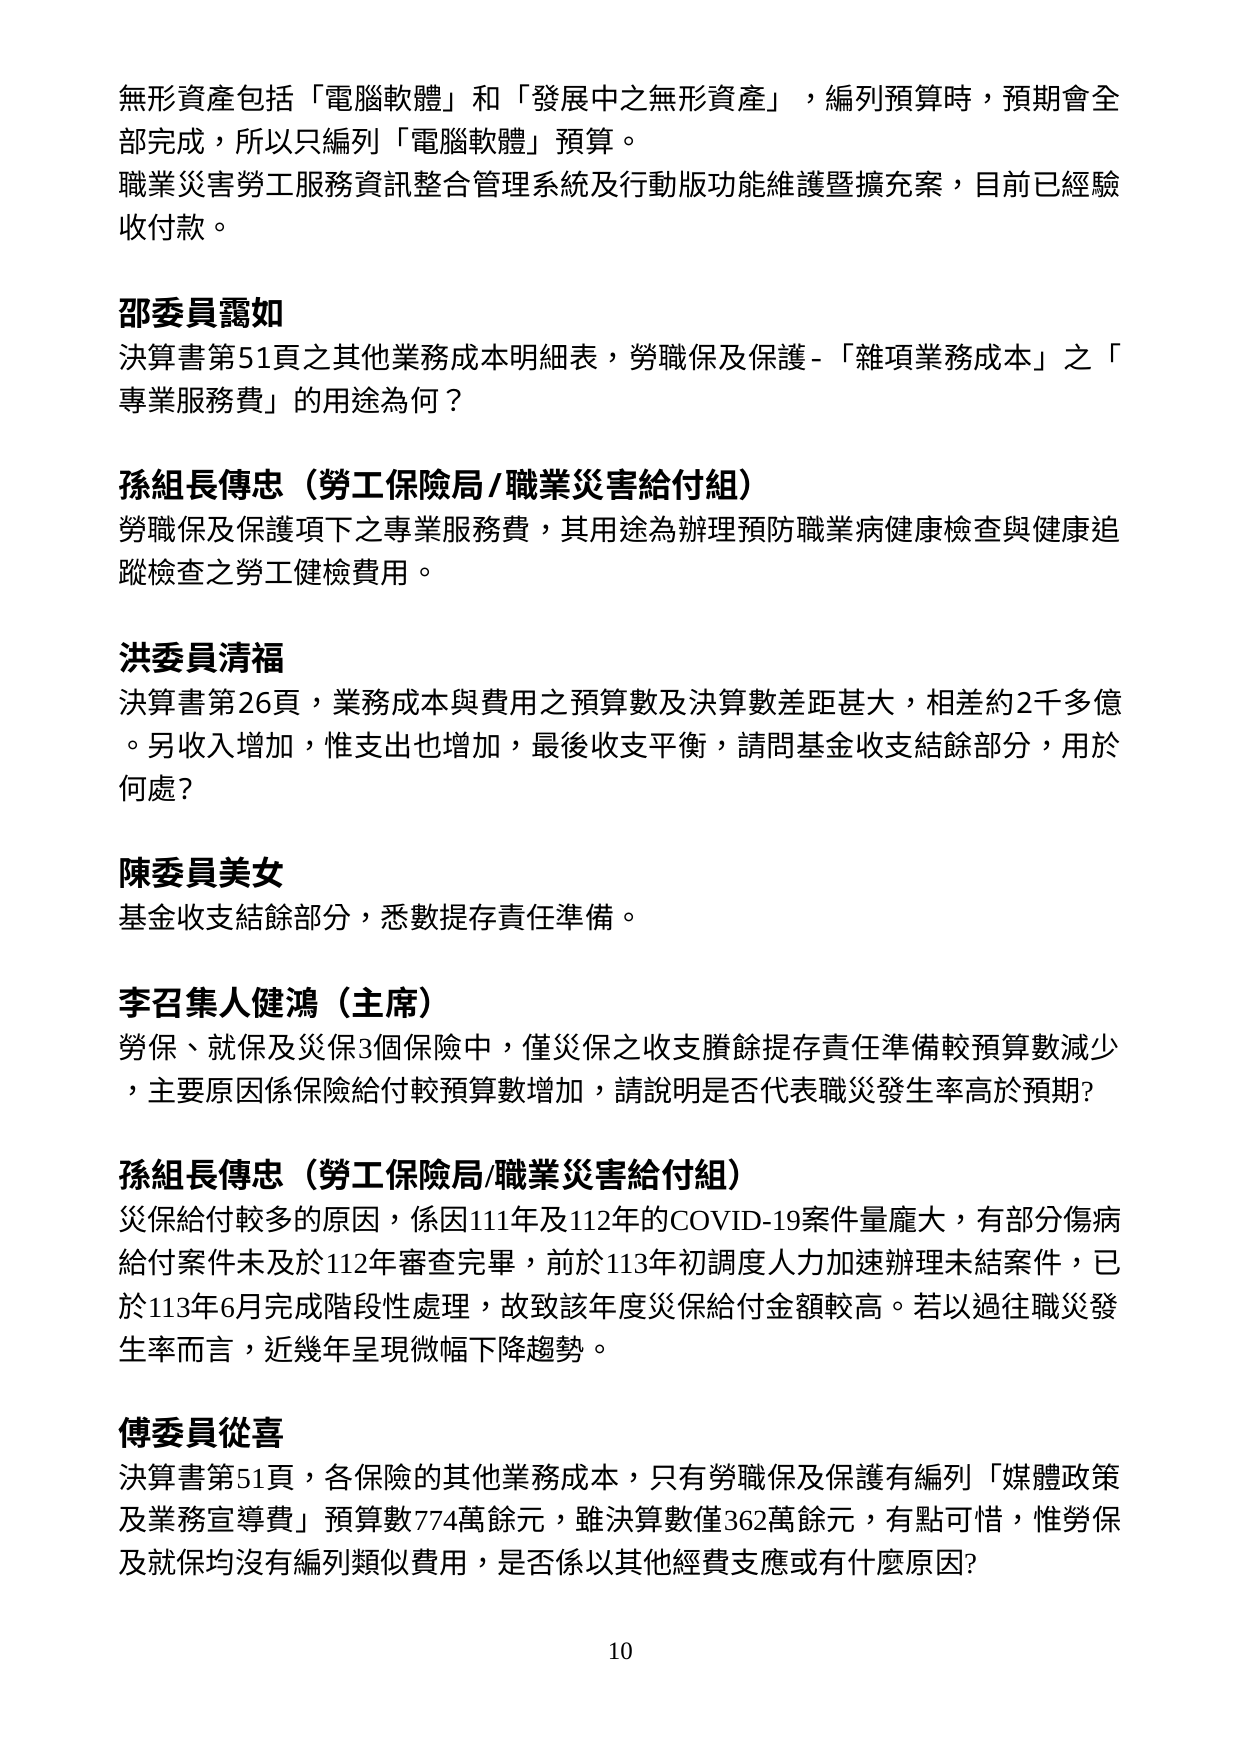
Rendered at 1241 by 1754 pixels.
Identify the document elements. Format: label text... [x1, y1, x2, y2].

text 孫組長傳忠（勞工保險局/職業災害給付組） [118, 1153, 1122, 1196]
text 無形資產包括「電腦軟體」和「發展中之無形資產」，編列預算時，預期會全部完成，所以只編列「電腦軟體」預算。 [118, 75, 1122, 161]
text 基金收支結餘部分，悉數提存責任準備。 [118, 894, 1122, 937]
text 李召集人健鴻（主席） [118, 981, 1122, 1024]
text 邵委員靄如 [118, 291, 1122, 334]
text 傅委員從喜 [118, 1412, 1122, 1454]
text 洪委員清福 [118, 636, 1122, 679]
text 勞保、就保及災保3個保險中，僅災保之收支賸餘提存責任準備較預算數減少，主要原因係保險給付較預算數增加，請說明是否代表職災發生率高於預期? [118, 1024, 1122, 1110]
text 決算書第26頁，業務成本與費用之預算數及決算數差距甚大，相差約2千多億。另收入增加，惟支出也增加，最後收支平衡，請問基金收支結餘部分，用於何處? [118, 679, 1122, 808]
text 孫組長傳忠（勞工保險局/職業災害給付組） [118, 463, 1122, 506]
text 決算書第51頁，各保險的其他業務成本，只有勞職保及保護有編列「媒體政策及業務宣導費」預算數774萬餘元，雖決算數僅362萬餘元，有點可惜，惟勞保及就保均沒有編列類似費用，是否係以其他經費支應或有什麼原因? [118, 1454, 1122, 1582]
text 勞職保及保護項下之專業服務費，其用途為辦理預防職業病健康檢查與健康追蹤檢查之勞工健檢費用。 [118, 506, 1122, 592]
text 職業災害勞工服務資訊整合管理系統及行動版功能維護暨擴充案，目前已經驗收付款。 [118, 161, 1122, 247]
text 陳委員美女 [118, 851, 1122, 894]
text 決算書第51頁之其他業務成本明細表，勞職保及保護-「雜項業務成本」之「專業服務費」的用途為何？ [118, 334, 1122, 420]
text 災保給付較多的原因，係因111年及112年的COVID-19案件量龐大，有部分傷病給付案件未及於112年審查完畢，前於113年初調度人力加速辦理未結案件，已於113年6月完成階段性處理，故致該年度災保給付金額較高。若以過往職災發生率而言，近幾年呈現微幅下降趨勢。 [118, 1196, 1122, 1369]
